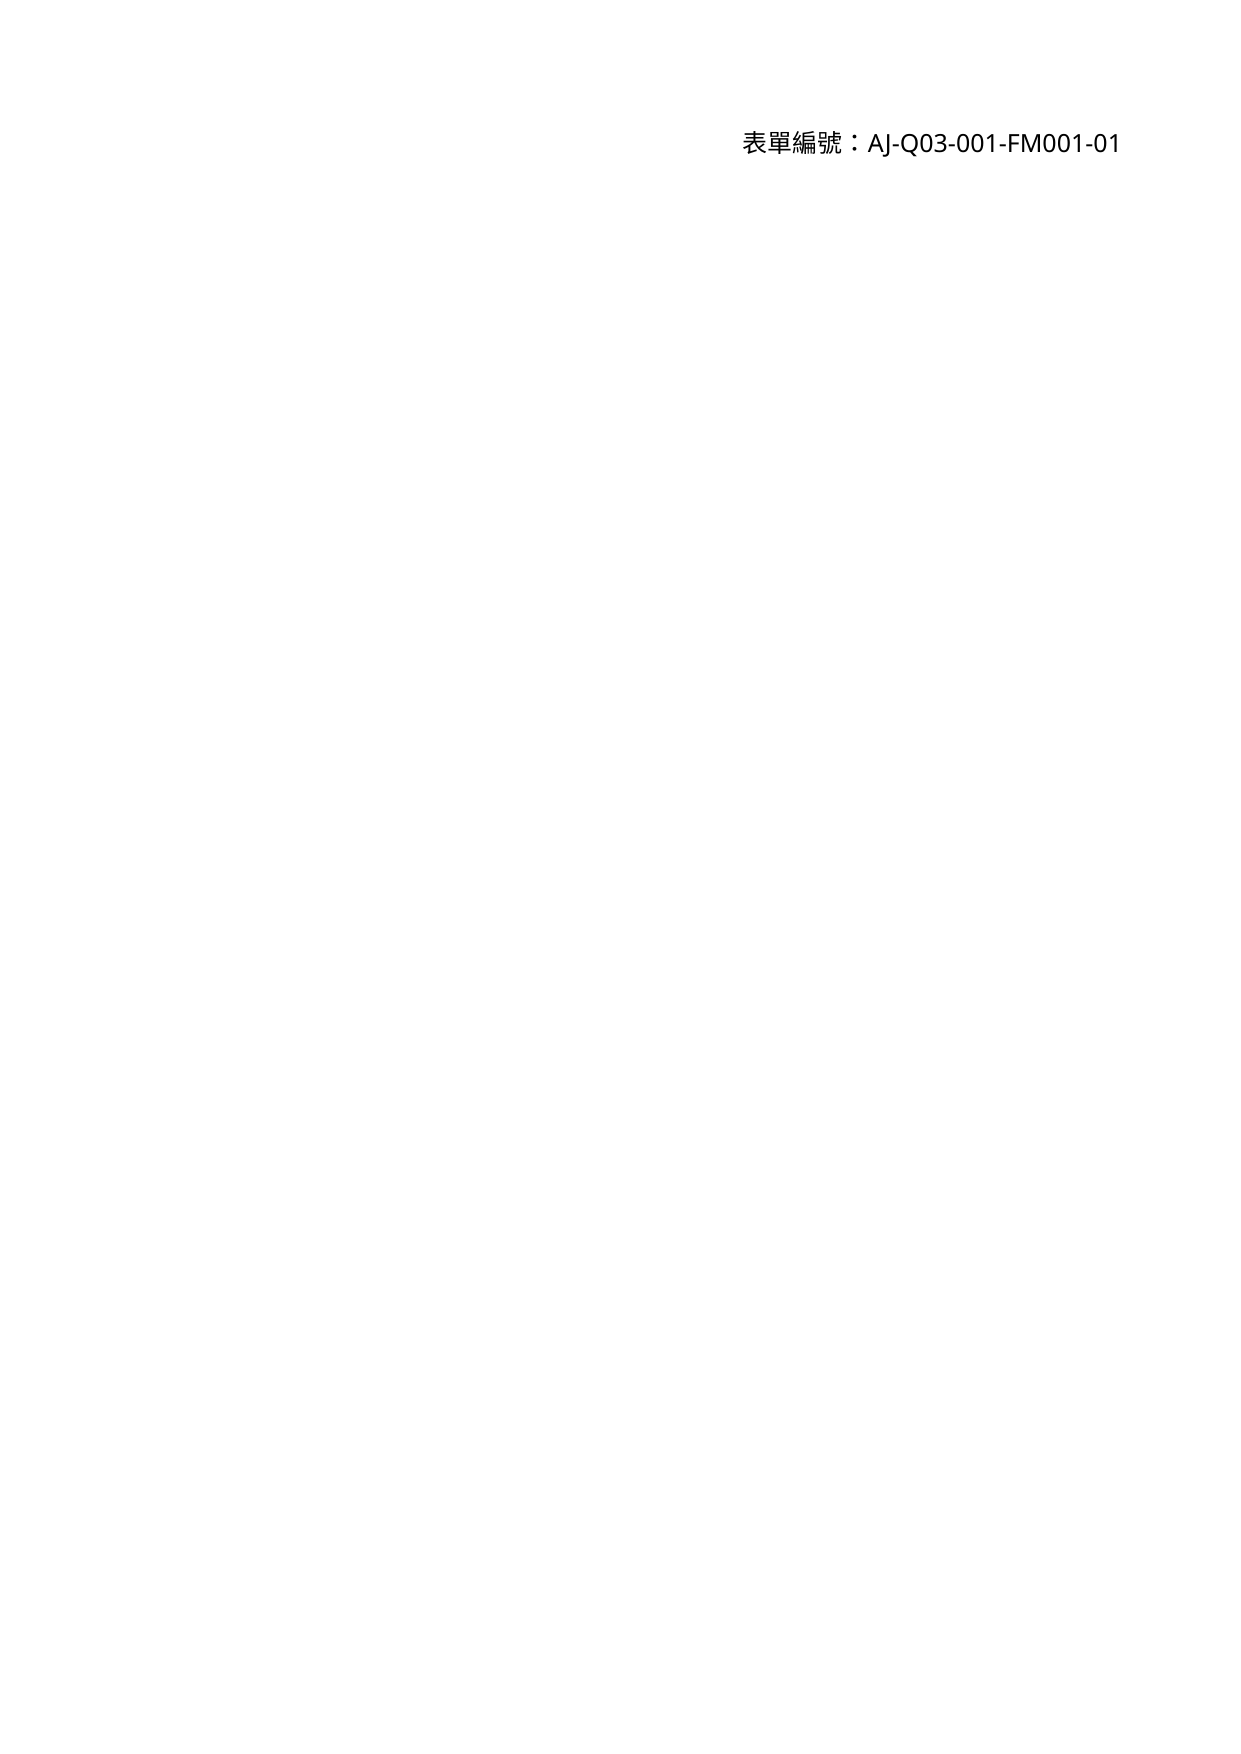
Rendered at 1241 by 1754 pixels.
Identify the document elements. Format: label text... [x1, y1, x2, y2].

text 表單編號：AJ-Q03-001-FM001-01 [108, 123, 1122, 160]
